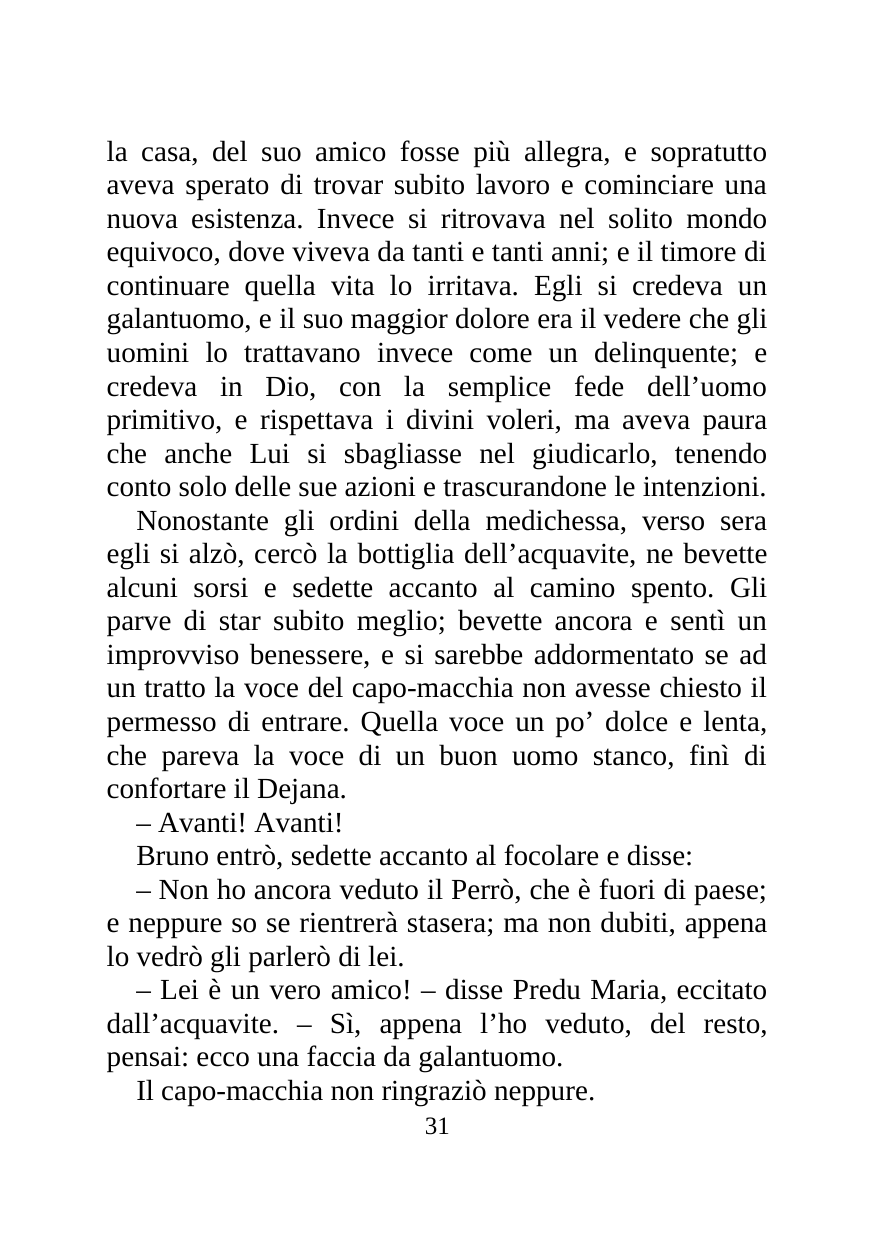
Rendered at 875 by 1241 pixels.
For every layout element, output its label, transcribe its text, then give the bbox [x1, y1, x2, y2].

text – Lei è un vero amico! – disse Predu Maria, eccitato dall’acquavite. – Sì, appena l’ho veduto, del resto, pensai: ecco una faccia da galantuomo. [106, 972, 768, 1073]
text – Avanti! Avanti! [106, 805, 768, 838]
text – Non ho ancora veduto il Perrò, che è fuori di paese; e neppure so se rientrerà stasera; ma non dubiti, appena lo vedrò gli parlerò di lei. [106, 872, 768, 972]
text Il capo-macchia non ringraziò neppure. [106, 1073, 768, 1107]
text Bruno entrò, sedette accanto al focolare e disse: [106, 838, 768, 872]
text la casa, del suo amico fosse più allegra, e sopratutto aveva sperato di trovar subito lavoro e cominciare una nuova esistenza. Invece si ritrovava nel solito mondo equivoco, dove viveva da tanti e tanti anni; e il timore di continuare quella vita lo irritava. Egli si credeva un galantuomo, e il suo maggior dolore era il vedere che gli uomini lo trattavano invece come un delinquente; e credeva in Dio, con la semplice fede dell’uomo primitivo, e rispettava i divini voleri, ma aveva paura che anche Lui si sbagliasse nel giudicarlo, tenendo conto solo delle sue azioni e trascurandone le intenzioni. [106, 134, 768, 503]
text Nonostante gli ordini della medichessa, verso sera egli si alzò, cercò la bottiglia dell’acquavite, ne bevette alcuni sorsi e sedette accanto al camino spento. Gli parve di star subito meglio; bevette ancora e sentì un improvviso benessere, e si sarebbe addormentato se ad un tratto la voce del capo-macchia non avesse chiesto il permesso di entrare. Quella voce un po’ dolce e lenta, che pareva la voce di un buon uomo stanco, finì di confortare il Dejana. [106, 503, 768, 805]
